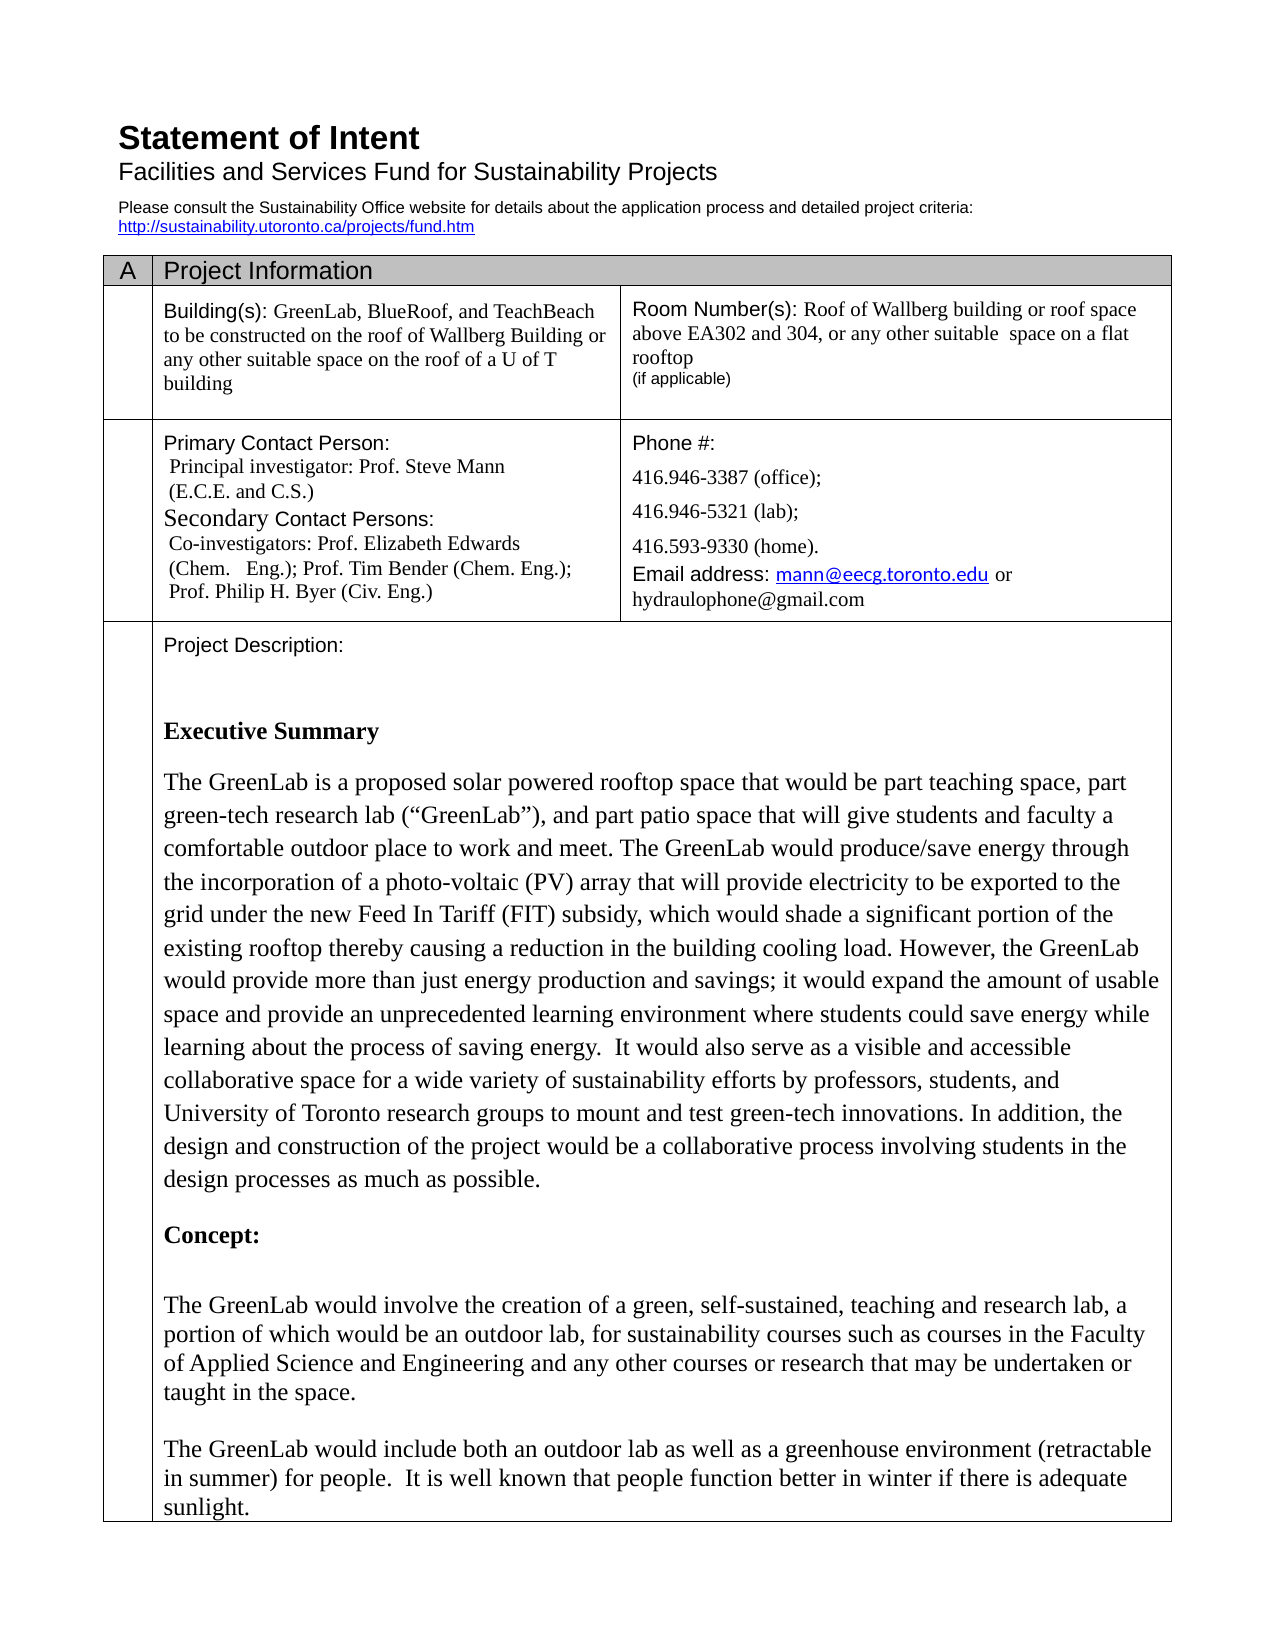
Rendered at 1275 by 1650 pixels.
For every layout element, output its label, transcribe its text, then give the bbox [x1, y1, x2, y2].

table_cell [104, 622, 152, 1521]
table_header A [104, 256, 152, 285]
table_cell Room Number(s): Roof of Wallberg building or roof space above EA302 and 304, or any other suitable space on a flat rooftop (if applicable) [621, 286, 1171, 419]
table_header Project Information [153, 256, 1171, 285]
table_cell Building(s): GreenLab, BlueRoof, and TeachBeach to be constructed on the roof of Wallberg Building or any other suitable space on the roof of a U of T building [153, 286, 620, 419]
table_cell [104, 286, 152, 419]
table_cell Phone #: 416.946-3387 (office); 416.946-5321 (lab); 416.593-9330 (home). Email address: mann@eecg.toronto.edu or hydraulophone@gmail.com [621, 420, 1171, 621]
table_cell [104, 420, 152, 621]
text Statement of Intent [118, 118, 1157, 157]
table_cell Primary Contact Person: Principal investigator: Prof. Steve Mann (E.C.E. and C.S.) Secondary Contact Persons: Co-investigators: Prof. Elizabeth Edwards (Chem. Eng.); Prof. Tim Bender (Chem. Eng.); Prof. Philip H. Byer (Civ. Eng.) [153, 420, 620, 621]
table_cell Project Description: Executive Summary The GreenLab is a proposed solar powered rooftop space that would be part teaching space, part green-tech research lab (“GreenLab”), and part patio space that will give students and faculty a comfortable outdoor place to work and meet. The GreenLab would produce/save energy through the incorporation of a photo-voltaic (PV) array that will provide electricity to be exported to the grid under the new Feed In Tariff (FIT) subsidy, which would shade a significant portion of the existing rooftop thereby causing a reduction in the building cooling load. However, the GreenLab would provide more than just energy production and savings; it would expand the amount of usable space and provide an unprecedented learning environment where students could save energy while learning about the process of saving energy. It would also serve as a visible and accessible collaborative space for a wide variety of sustainability efforts by professors, students, and University of Toronto research groups to mount and test green-tech innovations. In addition, the design and construction of the project would be a collaborative process involving students in the design processes as much as possible. Concept: The GreenLab would involve the creation of a green, self-sustained, teaching and research lab, a portion of which would be an outdoor lab, for sustainability courses such as courses in the Faculty of Applied Science and Engineering and any other courses or research that may be undertaken or taught in the space. The GreenLab would include both an outdoor lab as well as a greenhouse environment (retractable in summer) for people. It is well known that people function better in winter if there is adequate sunlight. Background: Many existing classrooms or labs are disconnected from the environment. Many of them have windows that do not open, and some even don't have windows at all! Seasonal Affective Disorder (SAD), also known as winter depression or winter blues, is a mood disorder in which people who have normal mental health throughout most of the year experience depressive symptoms in the winter or, sometimes even in the summer [Wikipedia; NYT August 13, 2002]. The GreenLab would provide more than just money savings. It would provide health and wellbeing for students, staff, and faculty. It would also provide a learning environment where people can save energy while learning about the process of saving energy. Additionally, it would serve as a test-bed and open space for a wide variety of sustainability efforts by numerous professors, graduate students, and University of Toronto research groups. The basic idea of the GreenLab was successfully prototyped on the flat rooftop space of prof. Mann's home, studio, and business (FUNtain Corporation, a research effort of Mann and and one of his former students) – a mixed commercial and residential building located at 330 Dundas Street West (FUNtain headquarters). This design, which included a feature that Mann referred to as a “blue roof”, won first prize in the Coram International Sustainable Design Competition. Mann together with an Italian designer shared in this design, first prize of 10,000 Euros. Here are some pictures of this prototype GreenLab space. These are included only to give a general idea of possible concepts to be used at U of T. The U of T space would be much more of a completed work rather than the prototype that is shown in these pictures: Above and below: This “TeachBeach” research space has allowed students to design, administer, and test a wide variety of different kinds of rooftop-mounted photovoltaic arrays, from 2001 to present. Above: World's first photovoltaic roof membrane has allowed U of T students to be world leaders in the designing, testing, and experimenting with photovoltaics. The roof membrane itself (the building skin) generates electricity from sunlight). Above and below: Solar awnings, solar table, and the world's first rooftop mounted wind turbine on FUNtain Corporation's flat rooftop space. Project Details: The design would be executed on the roof of Wallberg Building, or the Engineering Annex, or on any other flat roof space such as Sanford Fleming, Bahen Centre, or the like. Prof. Mann has already been in discussion with Professor Elizabeth Edwards about the possibility of constructiong U of T's GreenLab on the roof of Wallberg Building. Prof. Edwards currently has an office on this roof. This effort would be a collaboration between Prof. Edwards, Professor Tim Bender, and various others. Other stakeholders would include Civil Engineering (e.g. Prof. Kim Pressnail), as well as Architecture (We've previously collaborated with Professor Pierre Belanger as well as Larry Wayne Richards when he was Dean of Architecture). A committee comprising myself, Prof. Edwards, and others, would be established to administer the space and review applications for the space usage, in order to ensure that all uses meet applicable safety regulations (e.g. Electrical Safety Authority, TSSA, and the like). Leslie Dolman has also offered to connect us with further industry partners. Examples of professors with a need for such a space: Prof Greg Evans’ atmospheric research (see http://www.socaar.utoronto.ca/site3.aspx) and Prof. Tim Bender’s research on organic photovoltaics (http://www.chem-eng.utoronto.ca/facultystaff/profs/bender.htm), and Prof. Grant Allen’s research on algae for CO2 sequestration and wastewater treatment (http://www.chem-eng.utoronto.ca/facultystaff/profs/allen.htm) all have need for outdoor research space to really put prototypes to the test. Potential Users: Here is a partial list of potential users of the space: Chemical Engineering and Applied Chemistry: -Tim Bender - organic photovoltaics -Grant Allen - Wastewater and air treatment -Elizabeth Edwards - Wastewater treatment, biogas production, bioremediation -Emma Master - Biofuels and bioproducts from biomass -Greg Evans - Air pollution characterization and mitigation -Don Kirk - electrochemical and thermal technologies for energy recovery Civil Engineering -Phil Byer - Environmental decision making -Ron Hoffmann - Water disinfection -Christopher Kennedy - Green Buildings -Kim Pressnail - Building Science; Energy conservation Mechanical Engineering -Prof. James S. Wallace – energy studies Electrical and Computer Engineering -Nazir Kherani (joint appoint with Material Science & Engineering) - photovoltaic materials and devices -Olivier Trescases – energy systems -Steve Mann – sustainable development, renewable energy, hydraulophonics Computer Science -Khai N. Truong – Autism and Human-Machine interaction (potential hydraulophone user) -Ron Baecker – Human-Machine interaction (potential hydraulophone user) -Steve Mann - sustainable development, renewable energy, hydraulophonics Architecture -Larry Richards – curatorial design (potential hydraulophone user) Music -Gage Averill – hydraulophone user -Charlotte Mundy – vocalist and hydraulist for H2Orchestra (www.h2orchestra.com) Geography -Miriam Diamond - particle and pollutant fate and transport Physical Education and Health -Bruce Kidd (potential hydraulophone user) Occupational Therapy University Health Network, Toronto General Hospital -Dr. Alex Jadad (potential hydraulophone user) Bloorview Research Inst., Bloorview Kids Rehab -Jorge Torres-Solis -Tom Chau Theatre -Pia Kleber - Human Security (collaborations regarding hydraulophone) -Dario P. Del Degan - Engineering Communications and Theatre (Samuel Beckett, etc.) potential hydraulophone and andantephone user (Potential users beyond University of Toronto) Early Childhood Education (E.C.E.) -Jason Nolan (Ryerson) - use of hydraulophone for special needs children Sheridan -Interactive Multimedia -Theatre (already using hydraulophone for theatrical productions about water and sustainability) Ryerson University -Anastasious Venetsanopoulos – Multimedia (potential hydraulophone user) Canadian National Institute for the Blind -Research in outdoor classrooms with emphasis on hydraulophones and sustainable tactile water features Hackensack University Medical Center -Dr. Stephanos Pantagis – use of hydraulophones for geriatrics; research on “urbeaches” and hydraulophones for use in retirement homes The proposed outdoor GreenLab would be a fantastic addition to BioZone, a new $6M CFI/MRI-funded Centre for Engineering a Sustainable Future, where students from many disciplines work together to solve problems in Environment, Energy and Health. The University of Toronto Pulp and Paper Centre is also co-located with BioZone on the 3rd and 4th floors of the Wallberg building. All of these students would benefit tremendously from having a place to learn and understand about renewable energy and water-saving technologies in a hands-on way. BioZone, led by Professor Elizabeth Edwards, includes a dozen or more professors, a vast array of analytical and molecular biology equipment, and several industry partners, already involves expansion on the West wing of the Wallberg Roof. One possible location for the proposed facility would be on the East wing, providing a contrasting opportunity to traditional laboratory space. Various experiments and usages would include urban agriculture, photovoltaics, solar thermal, wastewater treatment, irrigation, fluid mechanics, hydraulic sound production (hydraulophonics), wind and weather studies. Among the elements of this proposal is a student-driven design and project management of a roof mounted solar electric PV installation on campus. The system will be designed to interface with the new Feed In Tariff (FIT) being offered by the Ontario government. As part of the full feasibility report preparation we will be working with the Faculty of Applied Science and Engineering to determine the best rooftop site for the system. The size of the solar array will be 10 kW in order to qualify for the streamlined MicroFIT program. This is approximately three times the size of the prototype (the solar array installed at 330 Dundas Street West). The total cost of the 10kW array might be on the order of $100k, but, given past success at getting donations of this kind of equipment, this cost is likely to be greatly reduced. The electricity generated by the array would be sold back to the grid at the subsidized rate of 80.2 cents/kWh guaranteed for 20 years under the FIT program, which would yield an income of approximately $10,000 per year. Access to the space would be automatic for all Faculty of Engineering Professors, so that the Faculty of Engineering would feel ownership and responsibility for keeping the space safe and clean. Timed locks would be used to keep the space open during regular business hours, whereas those doing research in the lab could obtain special access permission, as would be the case with any other univeristy lab or teaching facility. Univeristy of Toronto's GreenLab design would embody three main design elements: GreenLab: The GreenLab is an outdoor teaching and research lab space that is partially covered by a retractable greenouse. The retractable greenhouse type of space creates a learning garden. Thus the GreenLab would be partially indoors and partially outdoors, so that a good portion of the space could be used year-round. This space would consist of a patio and meeting space with outdoor classroom that would measure 20 feet by 50 feet (approximately 6 by 15 metres), of which a small portion would have a retractable awning and enclosure (greenhouse), and a similar sized outdoor research lab space also 20 feet by 50 feet (approx. 6 by 15 metres). A 12 by 24 foot (approx. 4 by 7 metres) portion of this patio would be an andantephone (outdoor interactive multimedia surface, http://wearcam.org/andantephone) made of 24 inch (approx. .61 metre) multimedia tiles. These spaces would be arranged so that the entrance faces into the patio and meeting space. The total of the teaching and lab spaces would occupy a 20 by 100 foot (approx. 6 by 30 metres) area of the roof. This split divides the space equally between teaching and research spaces. The research half of this space would make an outdoor lab that would work as a good size multi-function lab having between 16 and 20 workstations with possibly up to 40 worksations. The lab would be used for undergraduate teaching (supervised at all times), as well as graduate research. Phase 2 would see an additional 20 by 50 foot area of the roof devoted to individual experiments that users could setup after approval from the outdoor GreenLab committee. Phase 2 space would be such that individuals, once approved, could setup experiments and leave them running for an extended time period. These might include outdoor photovoltaic arrays, and the like. If the chosen location were the Wallberg Building, then phases 1 and 2 would occupy a 20 by 150 foot (approximately 6 metre by 46 metre) space along the front of the building's roof, directly facing College Street. Phase 3 could see an expansion past a narrow corridor where the natural layout of the roof would facilitate an easy and segregateable secure access to the East portion of the roof, as a separate space used for outdoor lab experiments that are highly sensitive and therefore need to be secured from unauthorized access. Examples might include experiments in UV sterilization of water by sunlight (e.g. where a researcher needs a place to leave bottles of water exposed to natural sun and cloud cover over an entire year or two without disturbance, etc.). Research groups will be able to book secure outdoor space to set up experiments, analytical equipment, and the like to conduct experiments in real-world weather conditions. These might include growth chambers, arrays of organic photovoltaics, and urban agriculture.; BlueRoof: The blueroof is a concept created by Mann, in which there is a 2-tier roof arrangement, consisting of an upper roof that supplies water and photovoltaics to a lower roof that houses a garden. A rooftop garden is irrigated by water collected from rainfall that also cools a photovoltaic roof membrane. The roof of Wallberg Building is ideally suited to this kind of construction, where the roof of the mechanical rooms would serve as the upper roof, and its south-facing wall would serve as a “living wall”, connected ecologically to the lower roof. A BlueRoof contains, as part if it, a green roof, which could be formed on the main level rooftop of Wallberg. The upper (mechanical room) roof would be constructed with flexible photovoltaics. The world's first flexible photovoltaic rooftop membrane was installed at 330 Dundas Street West as a prototype. This material would be used at the new location. It creates an aesthetically pleasing roof surface while producing electricity by way of the “plug in your roof” philosophy. TeachBeach: The outdoor classroom, outdoor lab, and bookable outdoor secured space all comprise elements of what we call the “TeachBeach”. The rooftop space will become an “urban beach” teaching and research space in which a pleasant outdoor environment is used as an alternative to mechanical refrigeration (air conditioning). This will happen naturally as a side-effect of working outside, e.g. users of the space will experience the increased wellbeing of being outside, in a similar way to a break we might take from work, while walking along a beach. This will reduce the need for mechanical cooling by creating a beachlike atmosophere where people can feel comfortable on warm summer days. The blueroof system also cools the roof membrane and irrigates the greenroof to reduce need for cooling of the interiour. The “TeachBeach” does not require sand, but instead uses the silicon (photovoltaics) as a psychological and aesthetic metaphor for sand. The result is a patio space in which people can relax and do research in a partially outdoor environment. Whether people choose to relax on the patio, or simply pass through this space on their way to the outdoor lab, or secure bookable space, they are reminded of the nice atmosphere that they live in, and the importance of thinking of the environment in all aspects of their research, teaching, and education. For a published scholarly journal article on these concepts, see “The development of urban renewable energy at the existential technology research center (ETRC) in Toronto, Canada”, by Steve Mann, Isaac Harris, Joshua Harris, in Renewable and Sustainable Energy Reviews, Volume 10, Issue 6, December 2006, Pages 576-589 (accepted November 2004, available online Feb 2005). Download from: www.sciencedirect.com/science/journal/13640321 or http://www.eyetap.org/publications See also, Comparative Life Cycle Assessment of Standard and Green Roofs by Susana Saiz, Christopher Kennedy, Brad Bass, and Kim Pressnail, Department of Civil Engineering, University of Toronto, 35 St. George Street, Toronto, Ontario, Canada M5S 1A4, in Environ. Sci. Technol., 2006, 40 (13), pp 4312–4316 The GreenLab is inspired, in part, by the outdoor classrooms of poor countries where an enclosed air conditioned space is beyond financial reach but where occupants are often healthier and more in-touch with their environment. The best way to preserve the environment is to appreciate it directly by being in it, rather than removed from it, as we often are in air conditioned spaces. Obviously heat is a necessity in Canada, but an urban beach environment can call into question the necessity of excessive air conditioning. For example, my students were originally housed in an air conditioned windowless lab in Sandford Fleming and complained that it was too cold in the summer. They seldom worked in Sandford Fleming at all in the summer because of the excessive cold. The excessive use of air conditioning is one of the things that led me to create the GreenLab concept. In the past Mann has had tremendous luck obtaining in-kind donations, and plans to continue to do this in the creation of the GreenLab. One project will be the construction of SolarParasols which will be like umbrellas to shield from the sun but they will be made of solar panels (photovoltaics). This will be a variation on my Solouvre concept already constructed at 330 Dundas. Additionally, the GreenLab will include plants growing in the year-round greenhouse-like portion of the facility, including studies and experiments in urban agriculture, where we would like to also have a water feature. The water feature would be a passive maintenance-free hydraulophone donated by FUNtain Corporation which will be used in research on fluid dynamics, fluid flow, Karman vortex shedding, and heat transfer in fluids. Hydraulophones have already been sucessfully used in classroom settings. We (FUNtain Corp) sold one to CNIB (Canadian National Institute for the Blind) for their outdoor classroom, as well as one to Mayborn Museum for indoor use, and one to the Chicago Children's Museum for classroom use. These water features make good teaching installalations as well as provide for recreational use in a way that eliminates the risks assocated with water features (e.g. standing water is eliminated, etc.). The hydraulophone is a proven teaching tool, having established itself as being safe, environmentally friendly, maintenance free, and useful for both teaching and research. Above: Outdoor Classroom at CNIB headquarters in Calgary. The hydraulophone will function as a musical irrigation system, as well as a musical humidifier that combines art, science, and technology with form and function. This water feature will be incorporated into a “living wall” similar to the living wall on the second floor of Galbraith Building. This feature will aslo be used for interdisciplinary collaboration, including the continuation of ongoing collaborations with the Faculty of Music as well as Occupational Therapy, Physical Education and Health, etc. (other users of this water feature). Collaborations already initiated with Bruce Kidd, Dean, Faculty of Physical Education and Health, Ethnomusicologist Gage Averill, since when he was Dean of University of Toronto's Faculty of Music, and many others across University of Toronto's campus. For more information on hydraulophone, see http://wearcam.org/watershapes/index.htm Examples of concepts to be explored: The concepts to be brought into the proposed space will not only save money but will also engender a philosophy of conservation by serving as a means to educate the University of Toronto population about energy conservation. One concept deployed in the prototype facility was the creation of a Universal Connector (UC) for electrical energy management. UC is to buildings what USB is to computer equipment. UC is a radially symmetric Class 2 connector installed in every room in the building, for plugging in small computers and other low power devices without the need for a separate power converter that wastes energy. UC operates at 12 volts and 5 Amperes so that it falls within the Class 2 designation of the Electrical Safety Authority (ESA). In this way, safety and energy conservation are both promoted and increased, by eliminating the “rats nests” of wires and transformers that “grow” around a mess of extension cords on various floors. UC is directly powered by wind, solar, and off-grid supplies as well as centralized transformers that operate more efficiently. The UC breaker panels operate at 12 volts DC and each breaker is 5A rather than 15A typically found in previous breaker panels. This helps to promote energy conservation. Additionally, the “TeachBeach” philosophy helps encourage a lifestyle that relies less on mechanical refrigeration (air conditioning) and more on being in harmony with nature. Consider, for example, the energy that might be saved if we did not refrigerate offices below standard room temperature (many offices are currently refrigerated even below the standard comfortable temperature of 21-25 deg. C and are too cold for people wearing normal summer clothes). Previously, we have had a large number of visitors to our prototype facility at 330 Dundas, including Jack Layton and Olivia Chow who visit regularly (Olivia Chow published a calendar in which three of photographs from the 12 in the calendar depicted installations that were created by the applicant). Clearly there is already a tremendous support for this project in the City of Toronto and in Ottawa. This support will be very helpful in making the project a success in its own right, as well as a success as a role model for other rooftops. Possible location: roof of Wallberg Building... Estimated project cost Can$150,000 of which $75,000 would be from matching and $75,000 from this grant; additional aspects of project to be covered by in-kind donations. Estimated annual operation & maintenance cost $0.00 Projected timeline for completion of project Summer 2012 [153, 622, 1171, 1521]
text Please consult the Sustainability Office website for details about the application process and detailed project criteria: http://sustainability.utoronto.ca/projects/fund.htm [118, 198, 1157, 236]
text Facilities and Services Fund for Sustainability Projects [118, 157, 1157, 185]
